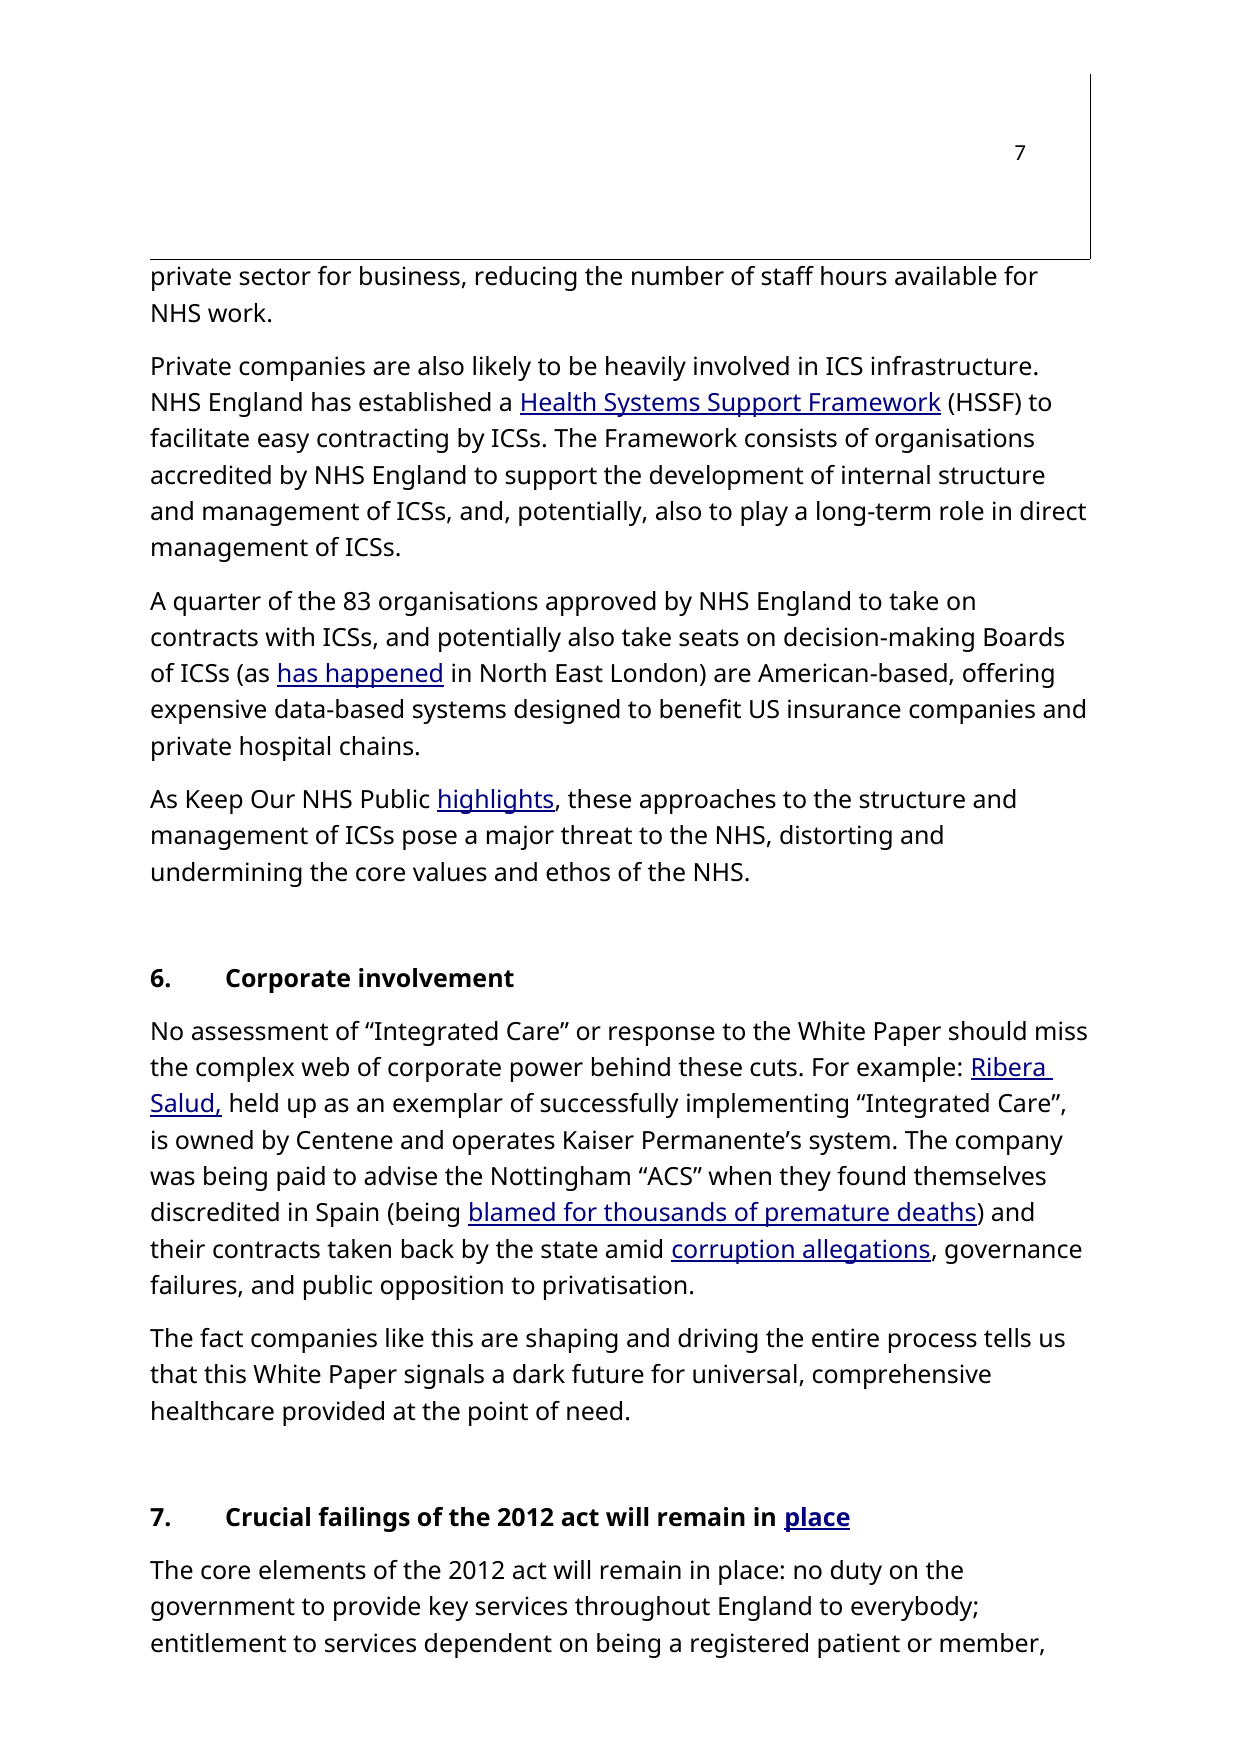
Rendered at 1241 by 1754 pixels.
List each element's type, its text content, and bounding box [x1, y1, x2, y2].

text private sector for business, reducing the number of staff hours available for NHS work. [150, 259, 1090, 329]
text No assessment of “Integrated Care” or response to the White Paper should miss the complex web of corporate power behind these cuts. For example: Ribera Salud, held up as an exemplar of successfully implementing “Integrated Care”, is owned by Centene and operates Kaiser Permanente’s system. The company was being paid to advise the Nottingham “ACS” when they found themselves discredited in Spain (being blamed for thousands of premature deaths) and their contracts taken back by the state amid corruption allegations, governance failures, and public opposition to privatisation. [150, 1013, 1090, 1302]
text The core elements of the 2012 act will remain in place: no duty on the government to provide key services throughout England to everybody; entitlement to services dependent on being a registered patient or member, [150, 1553, 1090, 1659]
text As Keep Our NHS Public highlights, these approaches to the structure and management of ICSs pose a major threat to the NHS, distorting and undermining the core values and ethos of the NHS. [150, 782, 1090, 888]
text 6. Corporate involvement [150, 960, 1090, 994]
text A quarter of the 83 organisations approved by NHS England to take on contracts with ICSs, and potentially also take seats on decision-making Boards of ICSs (as has happened in North East London) are American-based, offering expensive data-based systems designed to benefit US insurance companies and private hospital chains. [150, 583, 1090, 763]
text The fact companies like this are shaping and driving the entire process tells us that this White Paper signals a dark future for universal, comprehensive healthcare provided at the point of need. [150, 1321, 1090, 1428]
text Private companies are also likely to be heavily involved in ICS infrastructure. NHS England has established a Health Systems Support Framework (HSSF) to facilitate easy contracting by ICSs. The Framework consists of organisations accredited by NHS England to support the development of internal structure and management of ICSs, and, potentially, also to play a long-term role in direct management of ICSs. [150, 348, 1090, 564]
text 7. Crucial failings of the 2012 act will remain in place [150, 1499, 1090, 1534]
